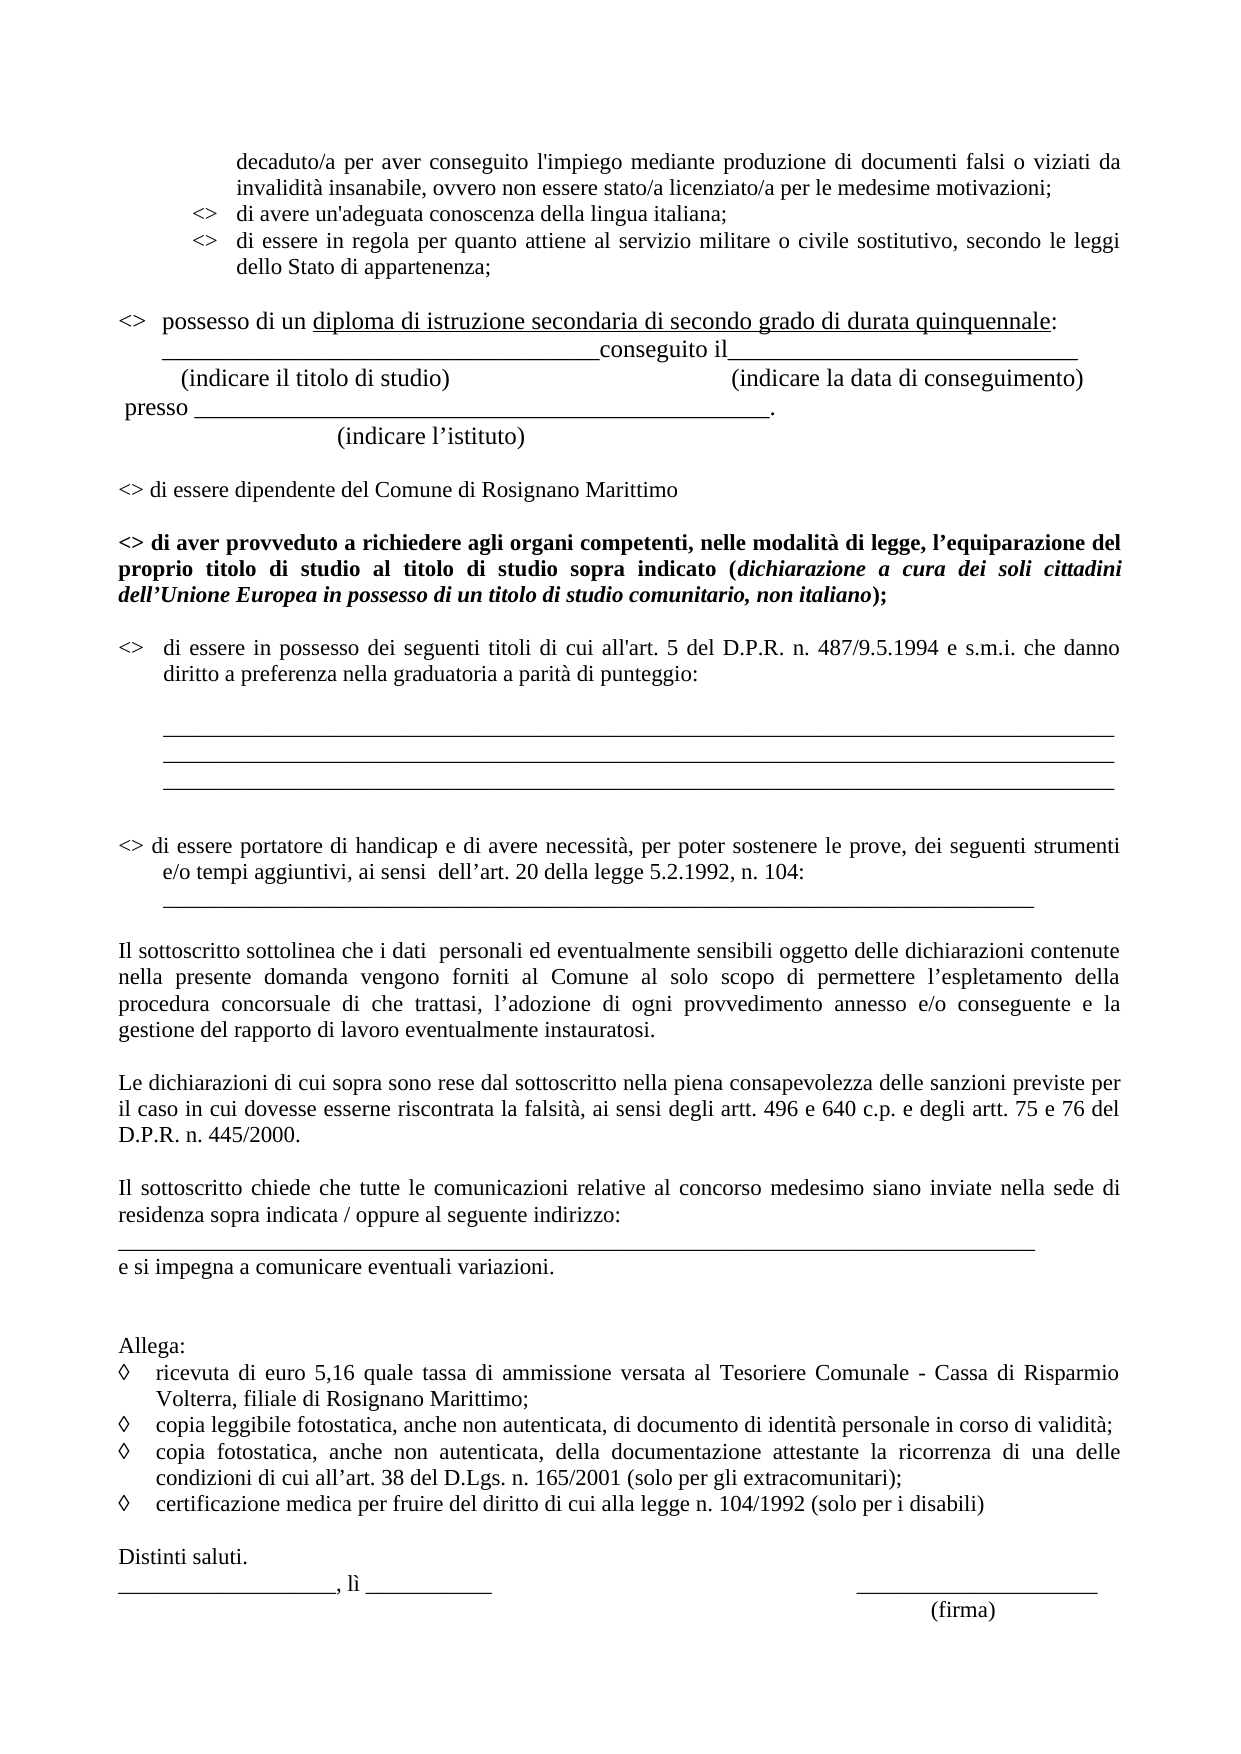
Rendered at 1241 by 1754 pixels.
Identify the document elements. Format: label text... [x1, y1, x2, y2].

list ricevuta di euro 5,16 quale tassa di ammissione versata al Tesoriere Comunale - Cassa di Risparmio Volterra, filiale di Rosignano Marittimo; [118, 1359, 1122, 1411]
text (indicare l’istituto) [118, 421, 1122, 449]
text Il sottoscritto sottolinea che i dati personali ed eventualmente sensibili oggetto delle dichiarazioni contenute nella presente domanda vengono forniti al Comune al solo scopo di permettere l’espletamento della procedura concorsuale di che trattasi, l’adozione di ogni provvedimento annesso e/o conseguente e la gestione del rapporto di lavoro eventualmente instauratosi. [118, 937, 1122, 1042]
text Il sottoscritto chiede che tutte le comunicazioni relative al concorso medesimo siano inviate nella sede di residenza sopra indicata / oppure al seguente indirizzo: [118, 1174, 1122, 1227]
text Distinti saluti. [118, 1543, 1122, 1569]
text Allega: [118, 1332, 1122, 1359]
text <> di avere un'adeguata conoscenza della lingua italiana; [192, 200, 1122, 227]
text ____________________________________________________________________________ [118, 884, 1122, 911]
text decaduto/a per aver conseguito l'impiego mediante produzione di documenti falsi o viziati da invalidità insanabile, ovvero non essere stato/a licenziato/a per le medesime motivazioni; [192, 148, 1122, 200]
text ________________________________________________________________________________ [118, 1227, 1122, 1253]
text presso ______________________________________________. [118, 392, 1122, 421]
text <> di aver provveduto a richiedere agli organi competenti, nelle modalità di legge, l’equiparazione del proprio titolo di studio al titolo di studio sopra indicato (dichiarazione a cura dei soli cittadini dell’Unione Europea in possesso di un titolo di studio comunitario, non italiano); [118, 529, 1122, 608]
text e si impegna a comunicare eventuali variazioni. [118, 1253, 1122, 1280]
text ___________________, lì ___________ _____________________ [118, 1569, 1122, 1596]
text <> di essere portatore di handicap e di avere necessità, per poter sostenere le prove, dei seguenti strumenti e/o tempi aggiuntivi, ai sensi dell’art. 20 della legge 5.2.1992, n. 104: [118, 832, 1122, 884]
text (firma) [118, 1596, 1122, 1622]
text Le dichiarazioni di cui sopra sono rese dal sottoscritto nella piena consapevolezza delle sanzioni previste per il caso in cui dovesse esserne riscontrata la falsità, ai sensi degli artt. 496 e 640 c.p. e degli artt. 75 e 76 del D.P.R. n. 445/2000. [118, 1069, 1122, 1148]
text <> possesso di un diploma di istruzione secondaria di secondo grado di durata quinquennale: [118, 306, 1122, 334]
list copia fotostatica, anche non autenticata, della documentazione attestante la ricorrenza di una delle condizioni di cui all’art. 38 del D.Lgs. n. 165/2001 (solo per gli extracomunitari); [118, 1438, 1122, 1491]
list copia leggibile fotostatica, anche non autenticata, di documento di identità personale in corso di validità; [118, 1411, 1122, 1438]
text _________________________________________________________________________________________________________________________________________________________________________________________________________________________________________________________ [118, 687, 1122, 792]
text <> di essere in possesso dei seguenti titoli di cui all'art. 5 del D.P.R. n. 487/9.5.1994 e s.m.i. che danno diritto a preferenza nella graduatoria a parità di punteggio: [118, 634, 1122, 687]
text <> di essere dipendente del Comune di Rosignano Marittimo [118, 476, 1122, 502]
text <> di essere in regola per quanto attiene al servizio militare o civile sostitutivo, secondo le leggi dello Stato di appartenenza; [192, 227, 1122, 279]
text (indicare il titolo di studio) (indicare la data di conseguimento) [118, 363, 1122, 392]
text ___________________________________conseguito il____________________________ [118, 334, 1122, 363]
list certificazione medica per fruire del diritto di cui alla legge n. 104/1992 (solo per i disabili) [118, 1491, 1122, 1517]
